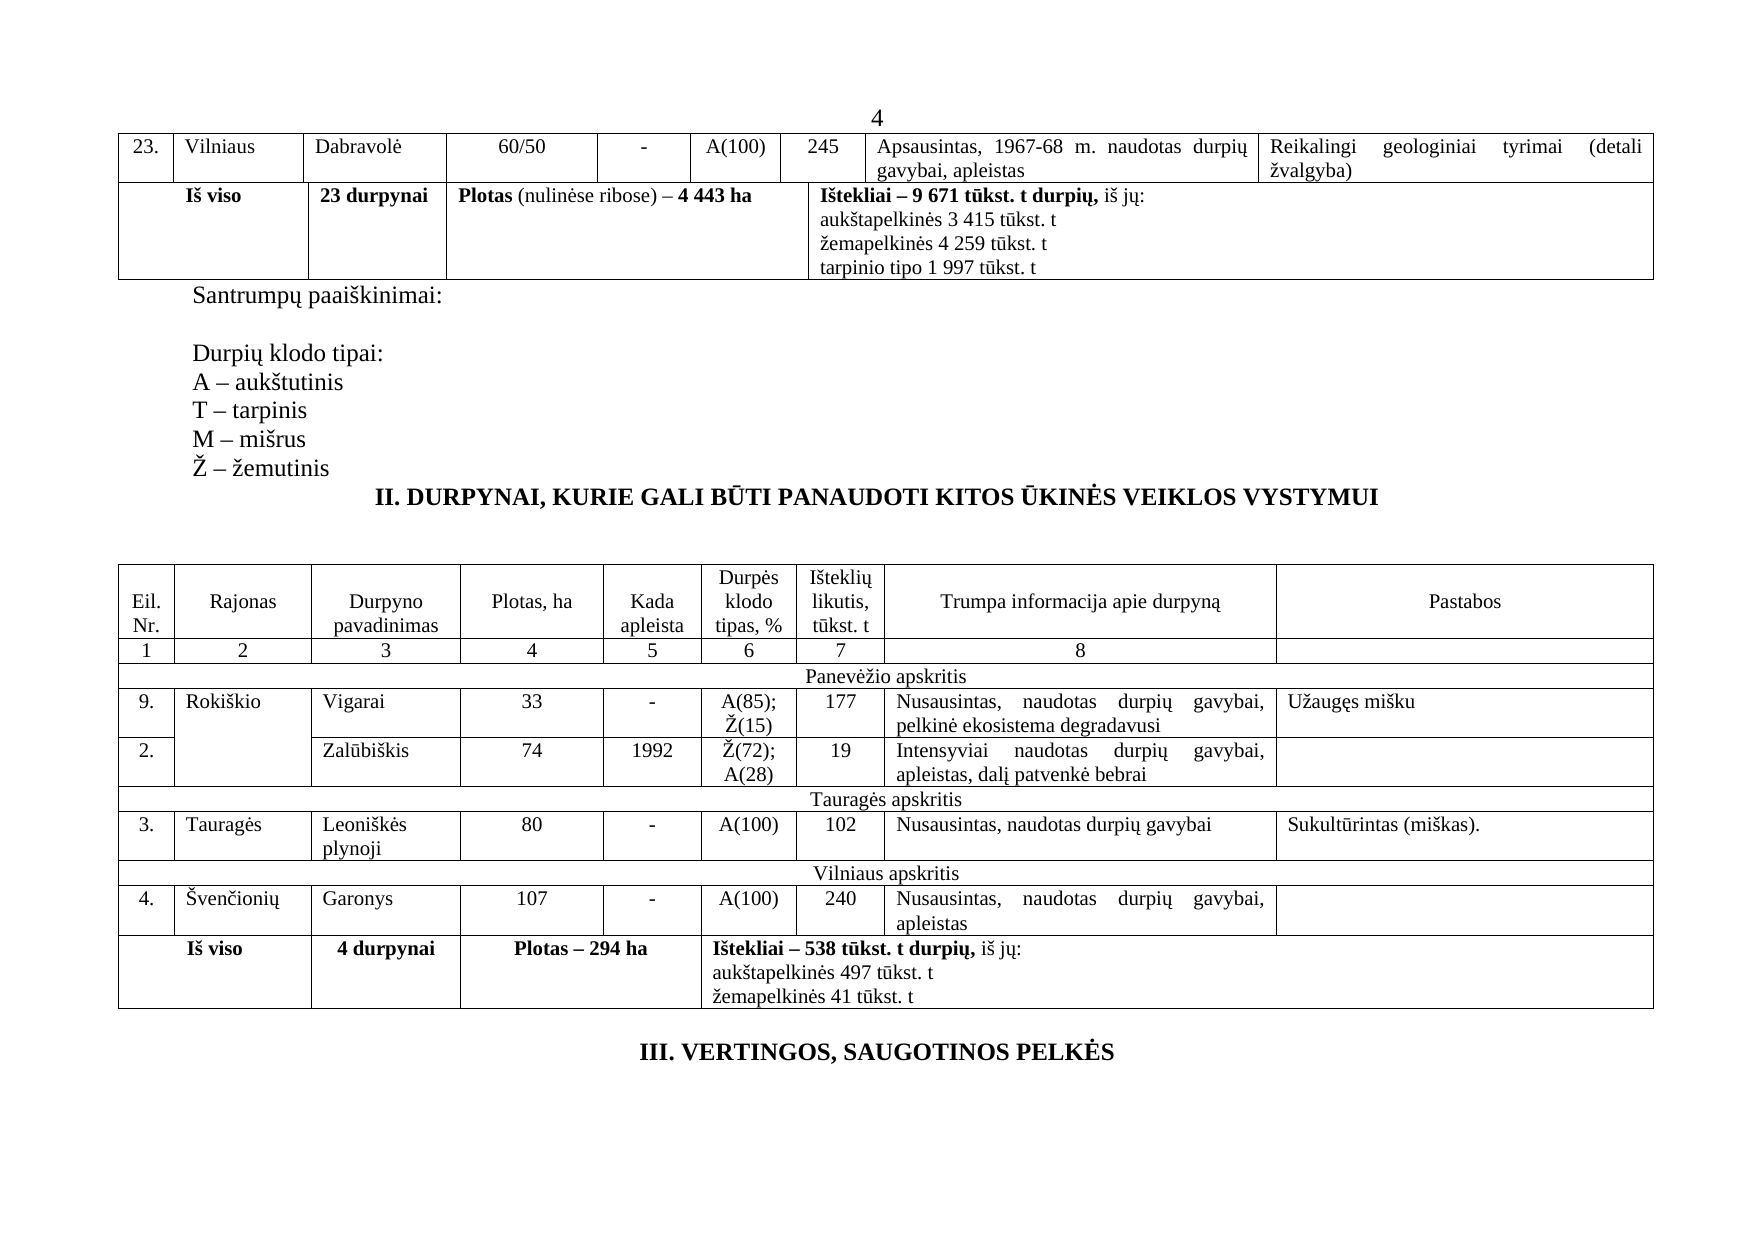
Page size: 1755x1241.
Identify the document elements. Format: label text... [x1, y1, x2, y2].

table_cell Užaugęs mišku [1277, 689, 1653, 737]
table_cell 240 [797, 886, 884, 934]
table_cell Vigarai [312, 689, 460, 737]
table_header Rajonas [175, 565, 311, 637]
table_cell Nusausintas, naudotas durpių gavybai [885, 812, 1276, 860]
table_cell 2. [119, 738, 174, 786]
table_cell Ištekliai – 538 tūkst. t durpių, iš jų: aukštapelkinės 497 tūkst. t žemapelkinės 41 tūkst. t [702, 936, 1653, 1008]
table_cell 4. [119, 886, 174, 934]
table_cell 102 [797, 812, 884, 860]
table_cell A(85); Ž(15) [702, 689, 796, 737]
table_header Trumpa informacija apie durpyną [885, 565, 1276, 637]
table_cell A(100) [702, 886, 796, 934]
table_cell Nusausintas, naudotas durpių gavybai, pelkinė ekosistema degradavusi [885, 689, 1276, 737]
table_header Išteklių likutis, tūkst. t [797, 565, 884, 637]
table_cell Iš viso [119, 183, 308, 279]
table_cell 23 durpynai [309, 183, 446, 279]
table_cell 2 [175, 639, 311, 662]
table_cell 4 [461, 639, 603, 662]
table_cell [1277, 738, 1653, 786]
table_cell 19 [797, 738, 884, 786]
table_cell Apsausintas, 1967-68 m. naudotas durpių gavybai, apleistas [866, 134, 1258, 182]
text Durpių klodo tipai: [118, 338, 1636, 367]
table_cell - [598, 134, 690, 182]
table_cell 1 [119, 639, 174, 662]
table_cell Garonys [312, 886, 460, 934]
table_cell Panevėžio apskritis [119, 664, 1653, 688]
table_cell 3 [312, 639, 460, 662]
table_cell Sukultūrintas (miškas). [1277, 812, 1653, 860]
table_header Plotas, ha [461, 565, 603, 637]
text III. vertingos, saugotinos pelkės [118, 1037, 1636, 1066]
table_cell Leoniškės plynoji [312, 812, 460, 860]
table_cell Tauragės [175, 812, 311, 860]
text Santrumpų paaiškinimai: [118, 280, 1636, 309]
table_cell 74 [461, 738, 603, 786]
table_cell Intensyviai naudotas durpių gavybai, apleistas, dalį patvenkė bebrai [885, 738, 1276, 786]
table_cell 5 [604, 639, 701, 662]
text A – aukštutinis [118, 367, 1636, 395]
table_cell Vilniaus [174, 134, 303, 182]
table_cell Dabravolė [304, 134, 446, 182]
table_header Durpės klodo tipas, % [702, 565, 796, 637]
table_header Kada apleista [604, 565, 701, 637]
table_cell Vilniaus apskritis [119, 861, 1653, 885]
table_cell 4 durpynai [312, 936, 460, 1008]
table_cell Ž(72); A(28) [702, 738, 796, 786]
text M – mišrus [118, 424, 1636, 453]
table_header Durpyno pavadinimas [312, 565, 460, 637]
table_cell 23. [119, 134, 173, 182]
text ii. durpynai, kurie gali būti panaudoti kitos ūkinės veiklos vystymui [118, 482, 1636, 510]
table_header Pastabos [1277, 565, 1653, 637]
table_cell 80 [461, 812, 603, 860]
table_cell Zalūbiškis [312, 738, 460, 786]
table_header Eil. Nr. [119, 565, 174, 637]
table_cell - [604, 689, 701, 737]
table_cell Plotas – 294 ha [461, 936, 701, 1008]
table_cell Iš viso [119, 936, 311, 1008]
table_cell A(100) [691, 134, 780, 182]
table_cell Ištekliai – 9 671 tūkst. t durpių, iš jų: aukštapelkinės 3 415 tūkst. t žemapelkinės 4 259 tūkst. t tarpinio tipo 1 997 tūkst. t [809, 183, 1653, 279]
table_cell 6 [702, 639, 796, 662]
table_cell Tauragės apskritis [119, 787, 1653, 811]
table_cell Plotas (nulinėse ribose) – 4 443 ha [447, 183, 808, 279]
table_cell [1277, 886, 1653, 934]
table_cell 3. [119, 812, 174, 860]
text Ž – žemutinis [118, 453, 1636, 482]
table_cell Nusausintas, naudotas durpių gavybai, apleistas [885, 886, 1276, 934]
table_cell 245 [781, 134, 865, 182]
table_cell - [604, 886, 701, 934]
table_cell A(100) [702, 812, 796, 860]
table_cell 7 [797, 639, 884, 662]
text T – tarpinis [118, 395, 1636, 424]
table_cell 1992 [604, 738, 701, 786]
table_cell 60/50 [447, 134, 597, 182]
table_cell 33 [461, 689, 603, 737]
table_cell 8 [885, 639, 1276, 662]
table_cell 177 [797, 689, 884, 737]
table_cell - [604, 812, 701, 860]
table_cell Rokiškio [175, 689, 311, 786]
table_cell Švenčionių [175, 886, 311, 934]
table_cell 107 [461, 886, 603, 934]
table_cell Reikalingi geologiniai tyrimai (detali žvalgyba) [1259, 134, 1653, 182]
table_cell 9. [119, 689, 174, 737]
table_cell [1277, 639, 1653, 662]
